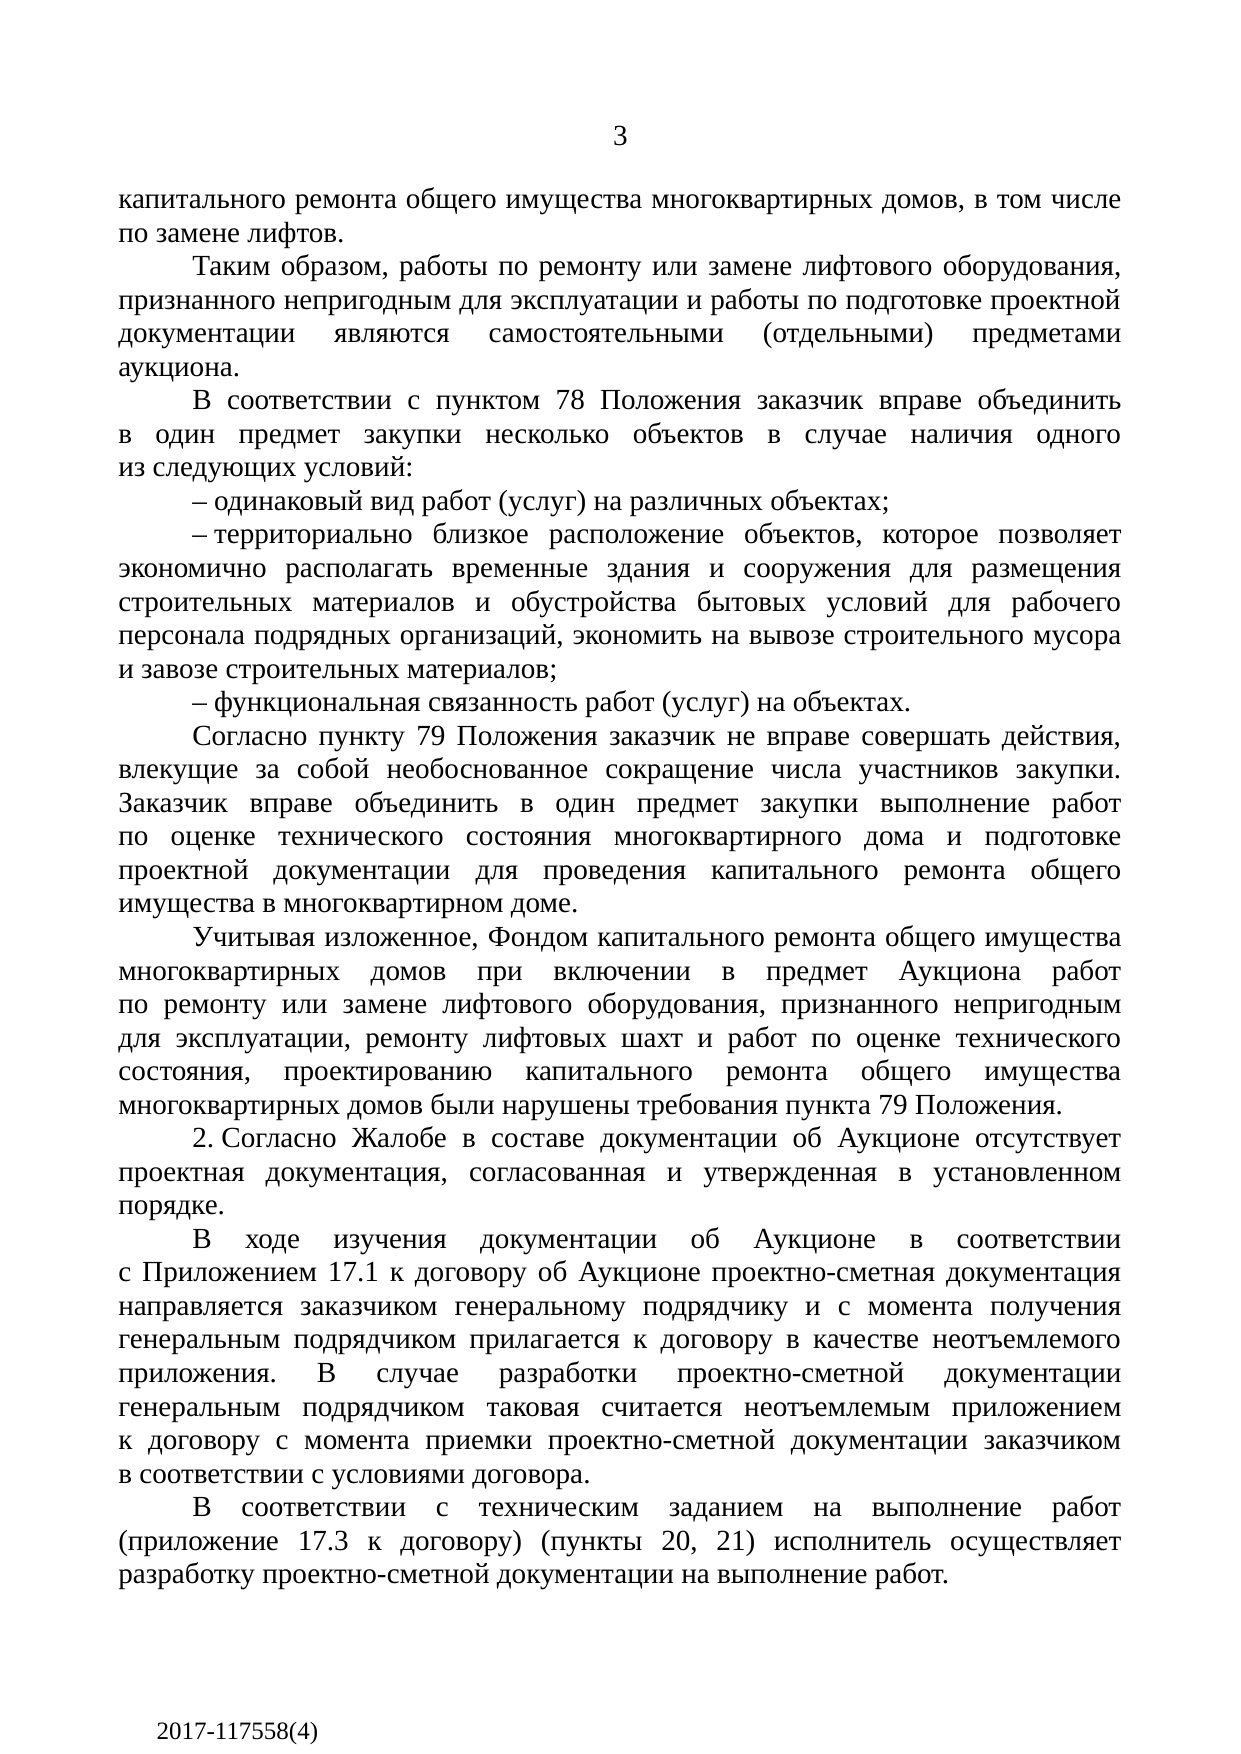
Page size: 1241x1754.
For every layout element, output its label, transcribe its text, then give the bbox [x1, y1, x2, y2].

text – функциональная связанность работ (услуг) на объектах. [118, 684, 1122, 718]
text Учитывая изложенное, Фондом капитального ремонта общего имущества многоквартирных домов при включении в предмет Аукциона работ по ремонту или замене лифтового оборудования, признанного непригодным для эксплуатации, ремонту лифтовых шахт и работ по оценке технического состояния, проектированию капитального ремонта общего имущества многоквартирных домов были нарушены требования пункта 79 Положения. [118, 919, 1122, 1120]
text – одинаковый вид работ (услуг) на различных объектах; [118, 483, 1122, 517]
text В соответствии с техническим заданием на выполнение работ (приложение 17.3 к договору) (пункты 20, 21) исполнитель осуществляет разработку проектно-сметной документации на выполнение работ. [118, 1489, 1122, 1590]
text В ходе изучения документации об Аукционе в соответствии с Приложением 17.1 к договору об Аукционе проектно-сметная документация направляется заказчиком генеральному подрядчику и с момента получения генеральным подрядчиком прилагается к договору в качестве неотъемлемого приложения. В случае разработки проектно-сметной документации генеральным подрядчиком таковая считается неотъемлемым приложением к договору с момента приемки проектно-сметной документации заказчиком в соответствии с условиями договора. [118, 1221, 1122, 1489]
text 2. Согласно Жалобе в составе документации об Аукционе отсутствует проектная документация, согласованная и утвержденная в установленном порядке. [118, 1120, 1122, 1221]
text капитального ремонта общего имущества многоквартирных домов, в том числе по замене лифтов. [118, 181, 1122, 248]
text Таким образом, работы по ремонту или замене лифтового оборудования, признанного непригодным для эксплуатации и работы по подготовке проектной документации являются самостоятельными (отдельными) предметами аукциона. [118, 248, 1122, 382]
text В соответствии с пунктом 78 Положения заказчик вправе объединить в один предмет закупки несколько объектов в случае наличия одного из следующих условий: [118, 382, 1122, 483]
text – территориально близкое расположение объектов, которое позволяет экономично располагать временные здания и сооружения для размещения строительных материалов и обустройства бытовых условий для рабочего персонала подрядных организаций, экономить на вывозе строительного мусора и завозе строительных материалов; [118, 517, 1122, 684]
text Согласно пункту 79 Положения заказчик не вправе совершать действия, влекущие за собой необоснованное сокращение числа участников закупки. Заказчик вправе объединить в один предмет закупки выполнение работ по оценке технического состояния многоквартирного дома и подготовке проектной документации для проведения капитального ремонта общего имущества в многоквартирном доме. [118, 718, 1122, 919]
